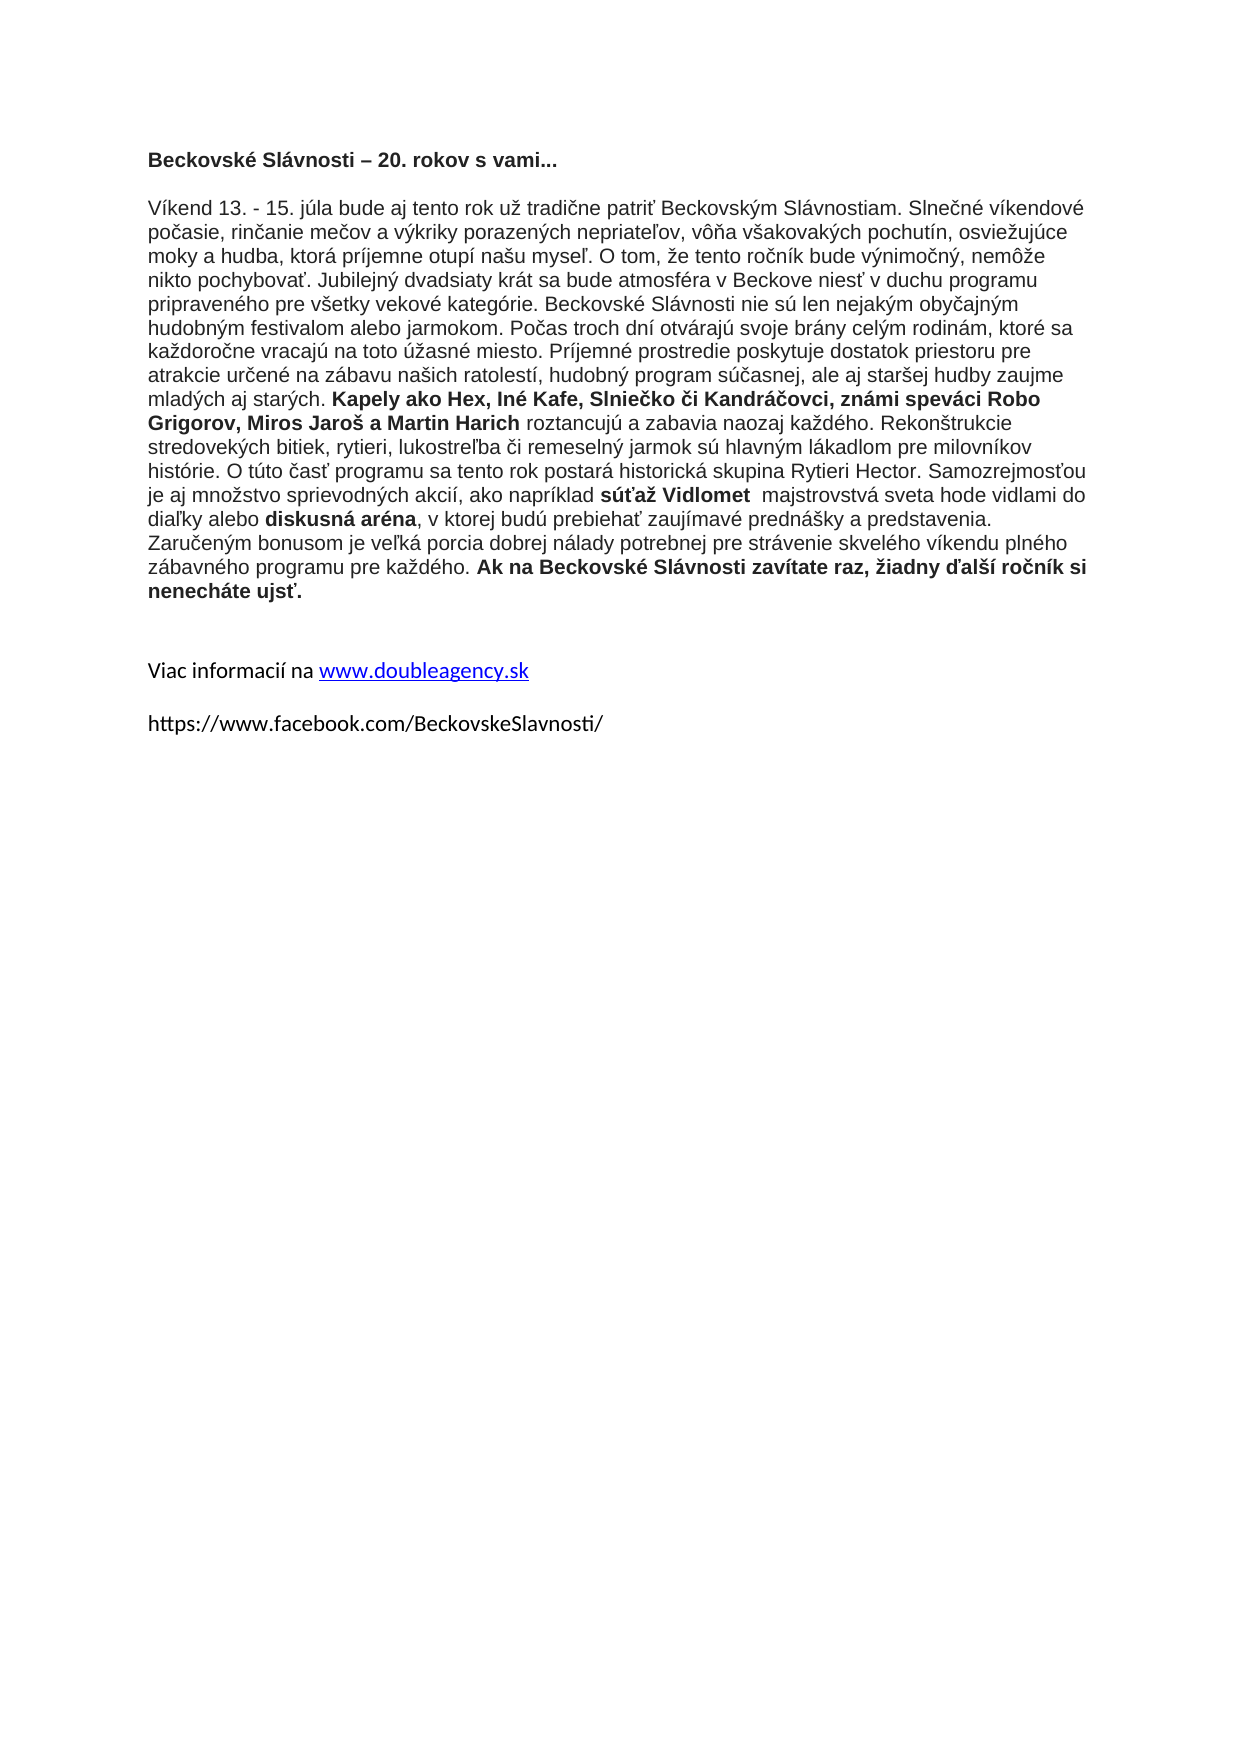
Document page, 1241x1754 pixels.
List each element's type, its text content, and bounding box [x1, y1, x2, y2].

text Beckovské Slávnosti – 20. rokov s vami... [148, 148, 1093, 172]
text Viac informacií na www.doubleagency.sk [148, 656, 1093, 684]
text Víkend 13. - 15. júla bude aj tento rok už tradične patriť Beckovským Slávnostiam. Slnečné víkendové počasie, rinčanie mečov a výkriky porazených nepriateľov, vôňa všakovakých pochutín, osviežujúce moky a hudba, ktorá príjemne otupí našu myseľ. O tom, že tento ročník bude výnimočný, nemôže nikto pochybovať. Jubilejný dvadsiaty krát sa bude atmosféra v Beckove niesť v duchu programu pripraveného pre všetky vekové kategórie. Beckovské Slávnosti nie sú len nejakým obyčajným hudobným festivalom alebo jarmokom. Počas troch dní otvárajú svoje brány celým rodinám, ktoré sa každoročne vracajú na toto úžasné miesto. Príjemné prostredie poskytuje dostatok priestoru pre atrakcie určené na zábavu našich ratolestí, hudobný program súčasnej, ale aj staršej hudby zaujme mladých aj starých. Kapely ako Hex, Iné Kafe, Slniečko či Kandráčovci, známi speváci Robo Grigorov, Miros Jaroš a Martin Harich roztancujú a zabavia naozaj každého. Rekonštrukcie stredovekých bitiek, rytieri, lukostreľba či remeselný jarmok sú hlavným lákadlom pre milovníkov histórie. O túto časť programu sa tento rok postará historická skupina Rytieri Hector. Samozrejmosťou je aj množstvo sprievodných akcií, ako napríklad súťaž Vidlomet majstrovstvá sveta hode vidlami do diaľky alebo diskusná aréna, v ktorej budú prebiehať zaujímavé prednášky a predstavenia. Zaručeným bonusom je veľká porcia dobrej nálady potrebnej pre strávenie skvelého víkendu plného zábavného programu pre každého. Ak na Beckovské Slávnosti zavítate raz, žiadny ďalší ročník si nenecháte ujsť. [148, 196, 1093, 603]
text https://www.facebook.com/BeckovskeSlavnosti/ [148, 709, 1093, 737]
